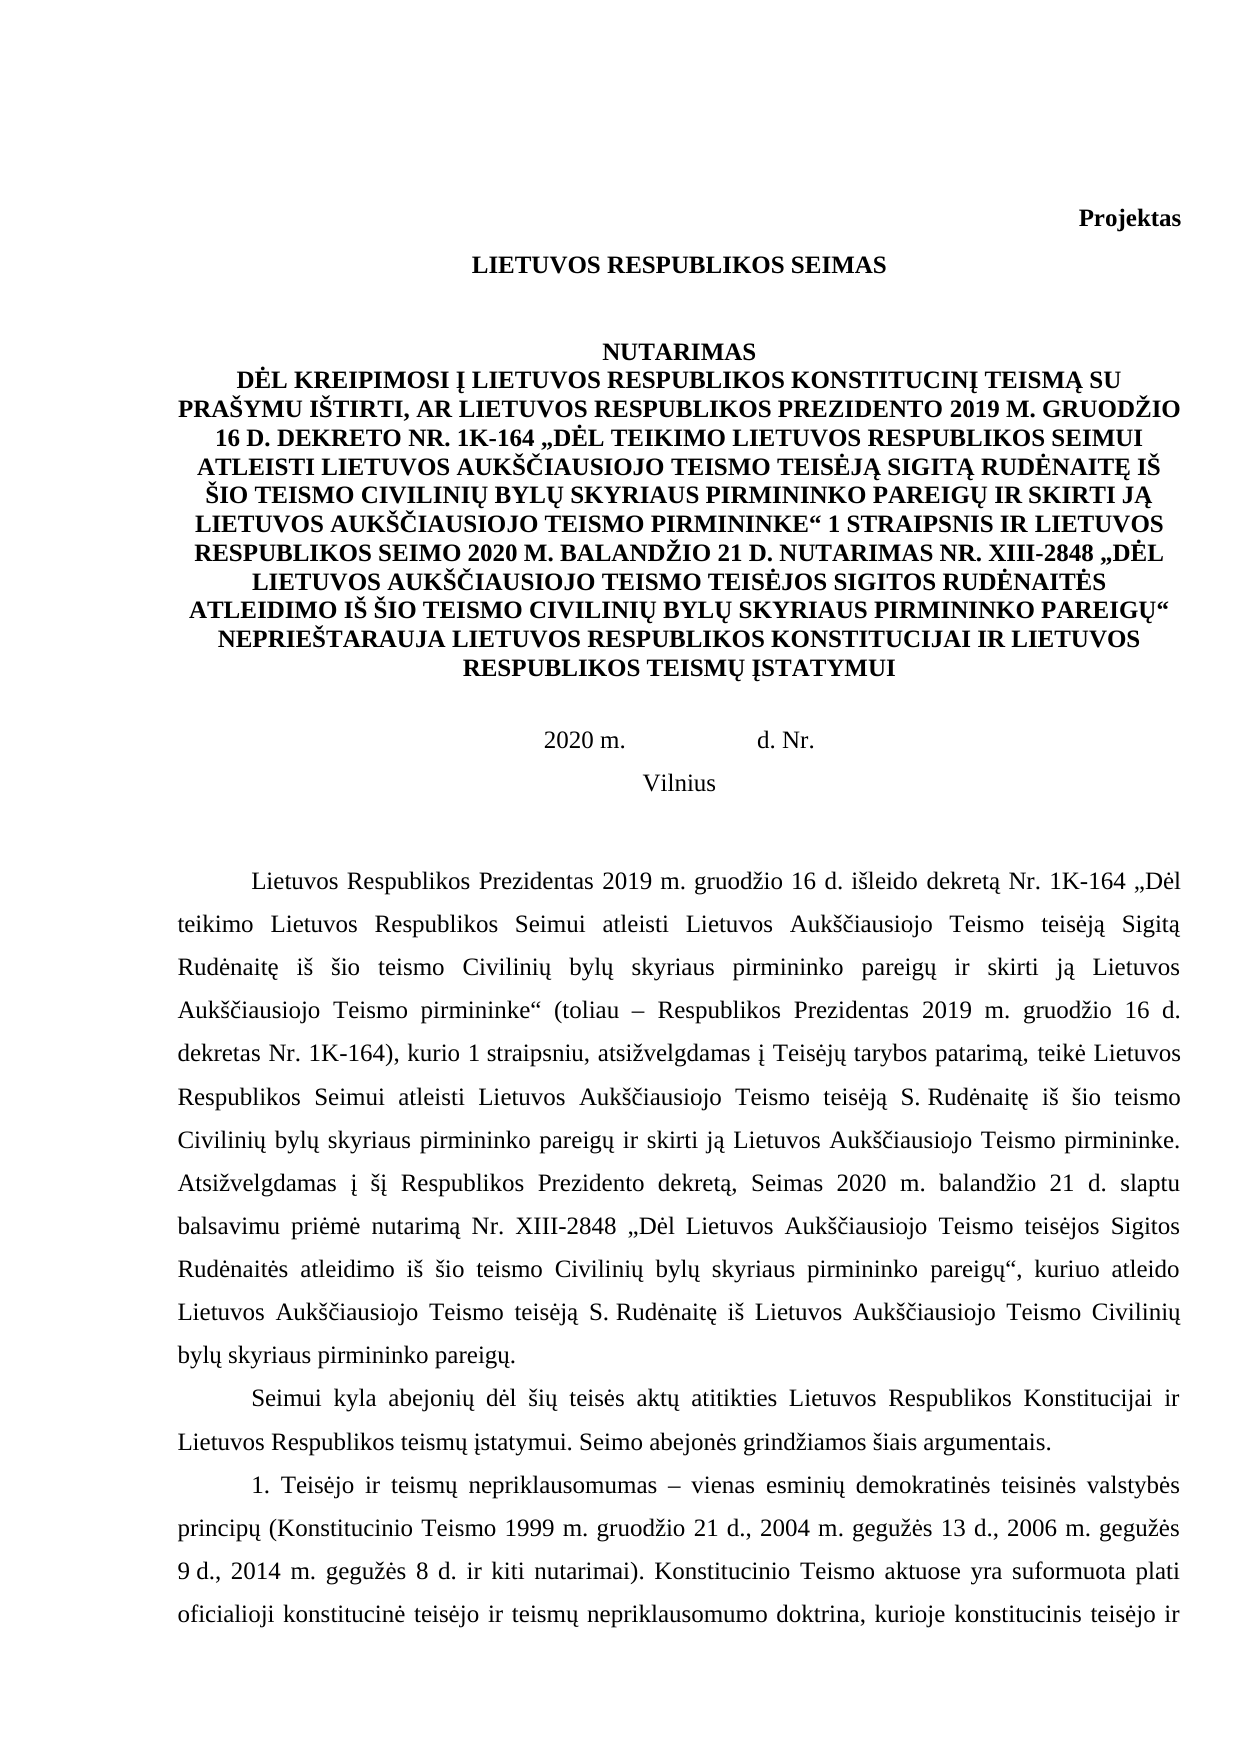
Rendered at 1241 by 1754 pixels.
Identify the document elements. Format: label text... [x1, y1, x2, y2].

text 1. Teisėjo ir teismų nepriklausomumas – vienas esminių demokratinės teisinės valstybės principų (Konstitucinio Teismo 1999 m. gruodžio 21 d., 2004 m. gegužės 13 d., 2006 m. gegužės 9 d., 2014 m. gegužės 8 d. ir kiti nutarimai). Konstitucinio Teismo aktuose yra suformuota plati oficialioji konstitucinė teisėjo ir teismų nepriklausomumo doktrina, kurioje konstitucinis teisėjo ir [177, 1470, 1181, 1628]
text Seimui kyla abejonių dėl šių teisės aktų atitikties Lietuvos Respublikos Konstitucijai ir Lietuvos Respublikos teismų įstatymui. Seimo abejonės grindžiamos šiais argumentais. [177, 1383, 1181, 1455]
text Vilnius [177, 768, 1181, 797]
text 2020 m. d. Nr. [177, 725, 1181, 753]
text Projektas [177, 203, 1181, 232]
text Lietuvos Respublikos Prezidentas 2019 m. gruodžio 16 d. išleido dekretą Nr. 1K-164 „Dėl teikimo Lietuvos Respublikos Seimui atleisti Lietuvos Aukščiausiojo Teismo teisėją Sigitą Rudėnaitę iš šio teismo Civilinių bylų skyriaus pirmininko pareigų ir skirti ją Lietuvos Aukščiausiojo Teismo pirmininke“ (toliau – Respublikos Prezidentas 2019 m. gruodžio 16 d. dekretas Nr. 1K-164), kurio 1 straipsniu, atsižvelgdamas į Teisėjų tarybos patarimą, teikė Lietuvos Respublikos Seimui atleisti Lietuvos Aukščiausiojo Teismo teisėją S. Rudėnaitę iš šio teismo Civilinių bylų skyriaus pirmininko pareigų ir skirti ją Lietuvos Aukščiausiojo Teismo pirmininke. Atsižvelgdamas į šį Respublikos Prezidento dekretą, Seimas 2020 m. balandžio 21 d. slaptu balsavimu priėmė nutarimą Nr. XIII-2848 „Dėl Lietuvos Aukščiausiojo Teismo teisėjos Sigitos Rudėnaitės atleidimo iš šio teismo Civilinių bylų skyriaus pirmininko pareigų“, kuriuo atleido Lietuvos Aukščiausiojo Teismo teisėją S. Rudėnaitę iš Lietuvos Aukščiausiojo Teismo Civilinių bylų skyriaus pirmininko pareigų. [177, 866, 1181, 1369]
text LIETUVOS RESPUBLIKOS SEIMAS [177, 250, 1181, 279]
text NUTARIMAS [177, 337, 1181, 365]
text DĖL KREIPIMOSI Į LIETUVOS RESPUBLIKOS KONSTITUCINĮ TEISMĄ SU PRAŠYMU IŠTIRTI, AR LIETUVOS RESPUBLIKOS PREZIDENTO 2019 M. GRUODŽIO 16 D. DEKRETO NR. 1K-164 „DĖL TEIKIMO LIETUVOS RESPUBLIKOS SEIMUI ATLEISTI LIETUVOS AUKŠČIAUSIOJO TEISMO TEISĖJĄ SIGITĄ RUDĖNAITĘ IŠ ŠIO TEISMO CIVILINIŲ BYLŲ SKYRIAUS PIRMININKO PAREIGŲ IR SKIRTI JĄ LIETUVOS AUKŠČIAUSIOJO TEISMO PIRMININKE“ 1 STRAIPSNIS IR LIETUVOS RESPUBLIKOS SEIMO 2020 M. BALANDŽIO 21 D. NUTARIMAS NR. XIII-2848 „DĖL LIETUVOS AUKŠČIAUSIOJO TEISMO TEISĖJOS SIGITOS RUDĖNAITĖS ATLEIDIMO IŠ ŠIO TEISMO CIVILINIŲ BYLŲ SKYRIAUS PIRMININKO PAREIGŲ“ NEPRIEŠTARAUJA LIETUVOS RESPUBLIKOS KONSTITUCIJAI IR LIETUVOS RESPUBLIKOS TEISMŲ ĮSTATYMUI [177, 365, 1181, 682]
